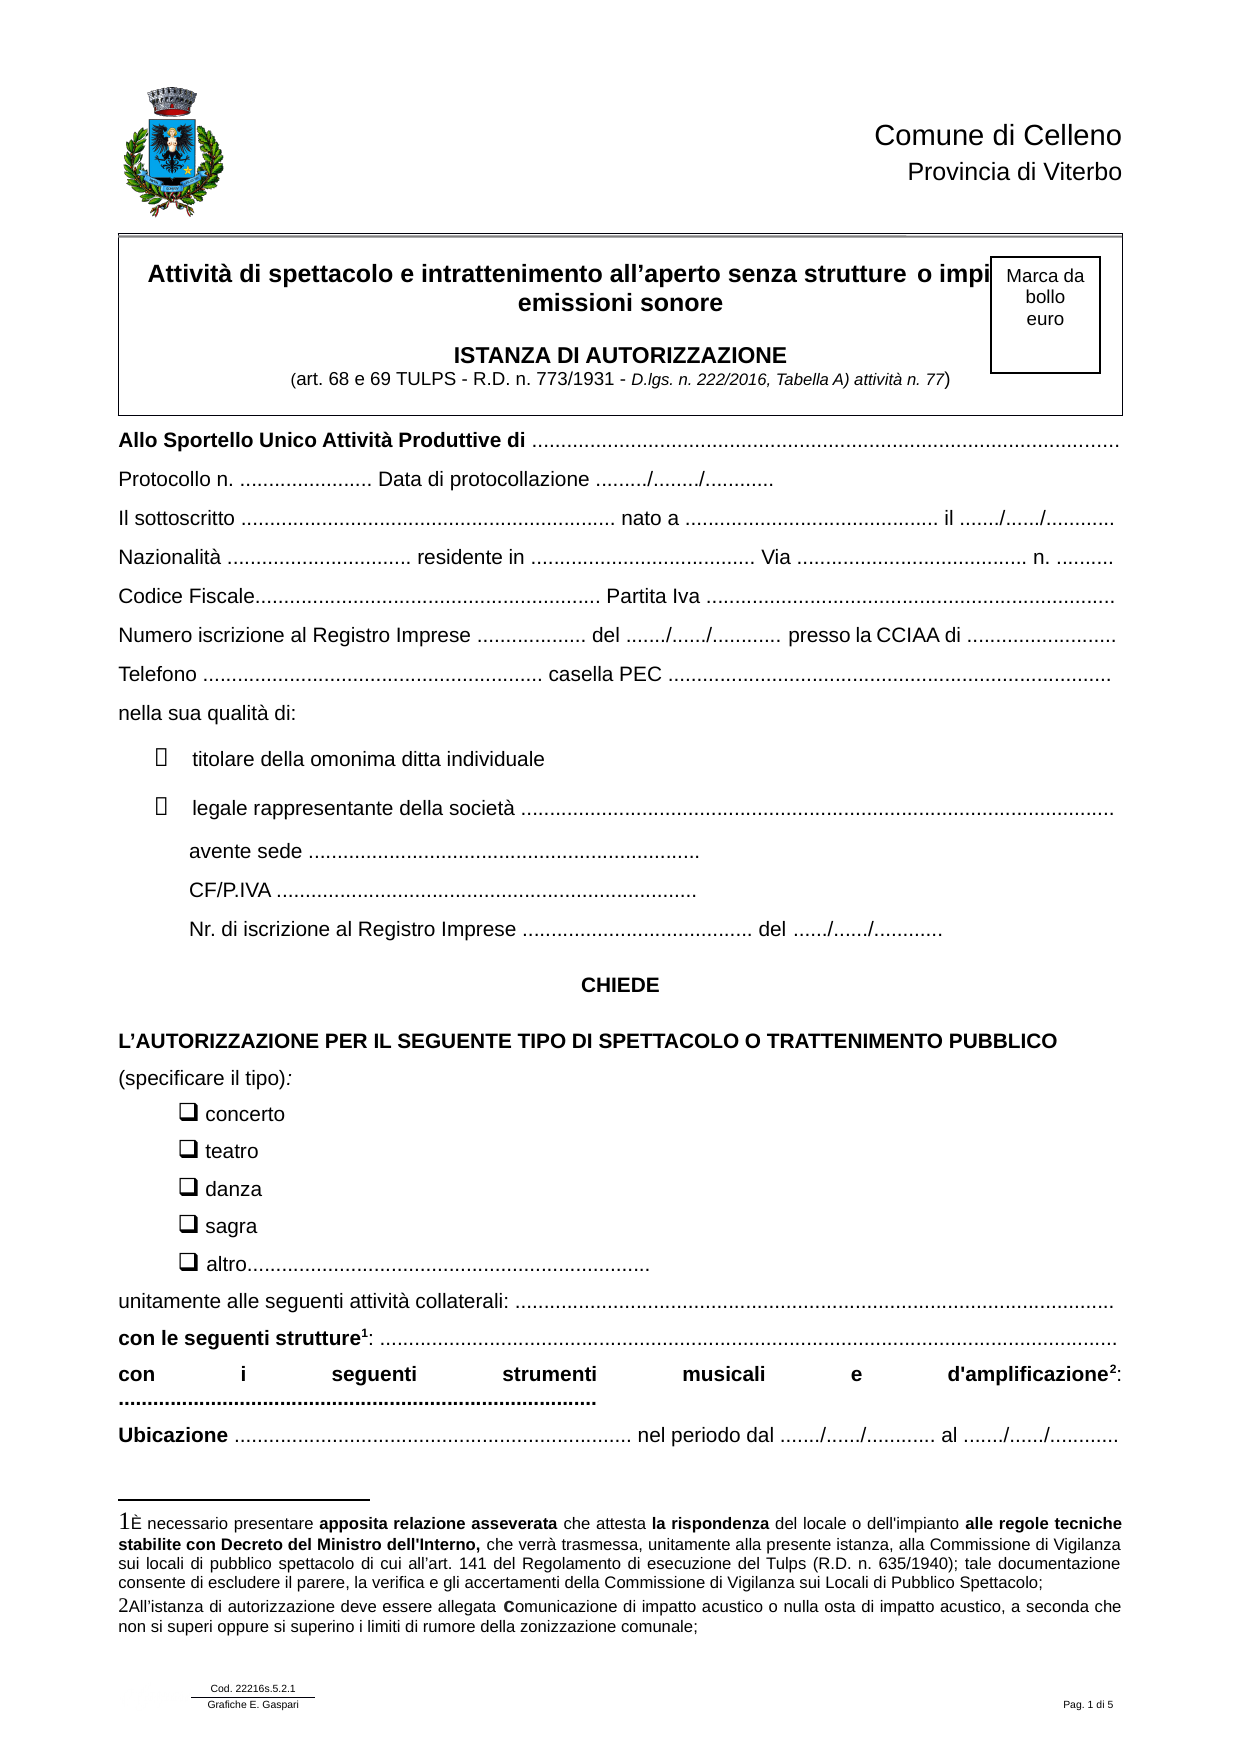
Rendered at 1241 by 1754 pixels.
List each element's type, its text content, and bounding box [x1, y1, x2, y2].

text  sagra [177, 1214, 1122, 1239]
text Il sottoscritto ................................................................. nato a ............................................ il ......./....../............ [118, 506, 1122, 530]
text Allo Sportello Unico Attività Produttive di [118, 428, 1122, 452]
text Ubicazione ..................................................................... nel periodo dal ......./....../............ al ......./....../............ [118, 1423, 1122, 1447]
text  danza [177, 1177, 1122, 1202]
text unitamente alle seguenti attività collaterali: ........................................................................................................ [118, 1289, 1122, 1313]
text con i seguenti strumenti musicali e d'amplificazione: ................................................................................... [118, 1362, 1122, 1410]
text Nr. di iscrizione al Registro Imprese ........................................ del ....../....../............ [189, 917, 1122, 941]
text avente sede .................................................................... [189, 839, 1122, 863]
text All’istanza di autorizzazione deve essere allegata comunicazione di impatto acustico o nulla osta di impatto acustico, a seconda che non si superi oppure si superino i limiti di rumore della zonizzazione comunale; [118, 1592, 1122, 1636]
text Comune di Celleno [224, 118, 1122, 152]
text (specificare il tipo): [118, 1065, 1122, 1089]
text Provincia di Viterbo [224, 157, 1122, 185]
text L’AUTORIZZAZIONE PER IL SEGUENTE TIPO DI SPETTACOLO O TRATTENIMENTO PUBBLICO [118, 1029, 1122, 1053]
table_header Attività di spettacolo e intrattenimento all’aperto senza strutture o impianti, con emissioni sonore ISTANZA DI AUTORIZZAZIONE (art. 68 e 69 TULPS - R.D. n. 773/1931 - D.lgs. n. 222/2016, Tabella A) attività n. 77) [119, 238, 1122, 415]
text Codice Fiscale............................................................ Partita Iva ....................................................................... [118, 584, 1122, 608]
text  altro...................................................................... [177, 1252, 1122, 1277]
text  titolare della omonima ditta individuale [153, 739, 1122, 773]
text con le seguenti strutture: ................................................................................................................................ [118, 1326, 1122, 1350]
text  concerto [177, 1102, 1122, 1127]
text  legale rappresentante della società ....................................................................................................... [153, 789, 1122, 823]
text Numero iscrizione al Registro Imprese ................... del ......./....../............ presso la CCIAA di .......................... [118, 623, 1122, 647]
text Telefono ........................................................... casella PEC ............................................................................. [118, 661, 1122, 685]
text nella sua qualità di: [118, 700, 1122, 724]
text CHIEDE [118, 973, 1122, 997]
text È necessario presentare apposita relazione asseverata che attesta la rispondenza del locale o dell'impianto alle regole tecniche stabilite con Decreto del Ministro dell'Interno, che verrà trasmessa, unitamente alla presente istanza, alla Commissione di Vigilanza sui locali di pubblico spettacolo di cui all’art. 141 del Regolamento di esecuzione del Tulps (R.D. n. 635/1940); tale documentazione consente di escludere il parere, la verifica e gli accertamenti della Commissione di Vigilanza sui Locali di Pubblico Spettacolo; [118, 1506, 1122, 1592]
picture [122, 87, 224, 219]
text Protocollo n. ....................... Data di protocollazione ........./......../............ [118, 467, 1122, 491]
text CF/P.IVA ......................................................................... [189, 878, 1122, 902]
text Nazionalità ................................ residente in ....................................... Via ........................................ n. .......... [118, 545, 1122, 569]
text  teatro [177, 1139, 1122, 1164]
